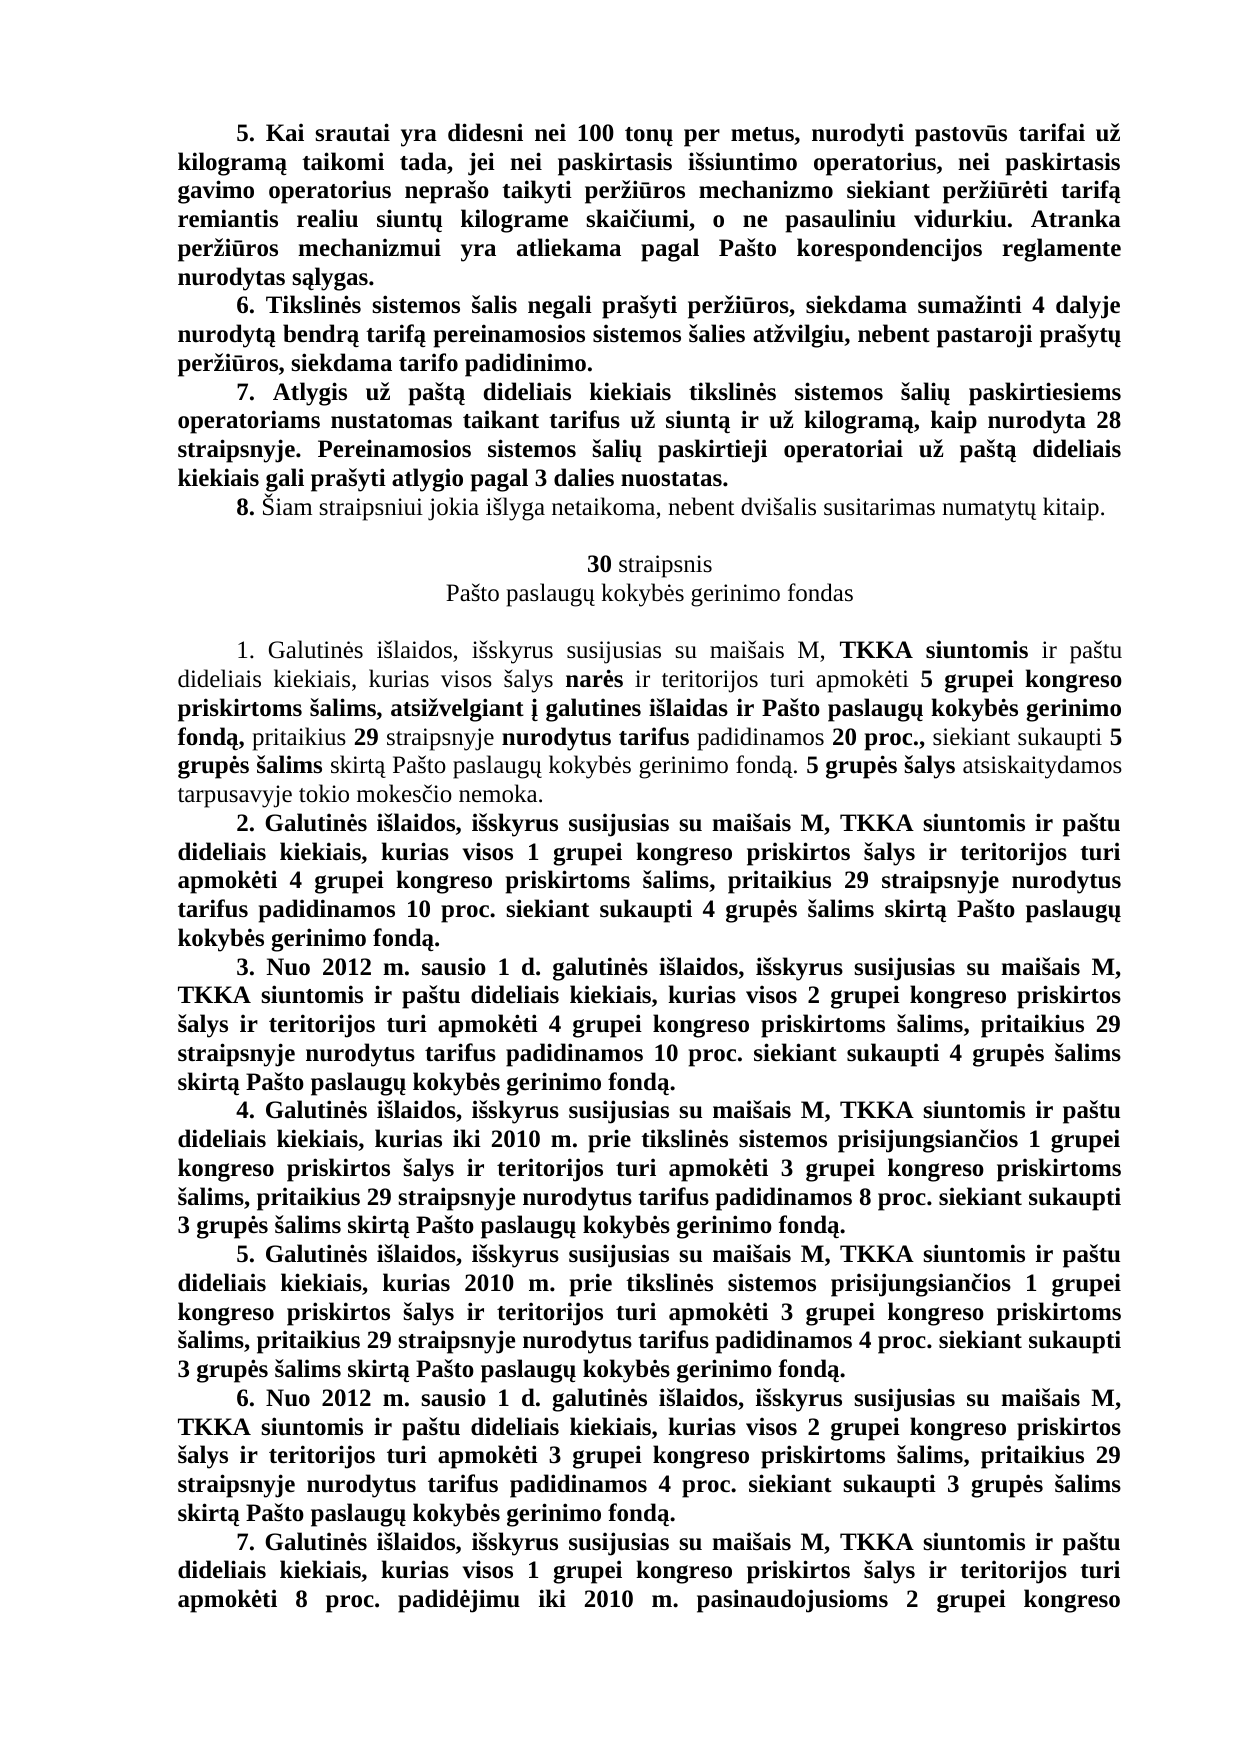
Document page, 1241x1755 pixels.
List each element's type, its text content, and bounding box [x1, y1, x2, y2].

text 5. Kai srautai yra didesni nei 100 tonų per metus, nurodyti pastovūs tarifai už kilogramą taikomi tada, jei nei paskirtasis išsiuntimo operatorius, nei paskirtasis gavimo operatorius neprašo taikyti peržiūros mechanizmo siekiant peržiūrėti tarifą remiantis realiu siuntų kilograme skaičiumi, o ne pasauliniu vidurkiu. Atranka peržiūros mechanizmui yra atliekama pagal Pašto korespondencijos reglamente nurodytas sąlygas. [177, 118, 1122, 291]
text 7. Galutinės išlaidos, išskyrus susijusias su maišais M, TKKA siuntomis ir paštu dideliais kiekiais, kurias visos 1 grupei kongreso priskirtos šalys ir teritorijos turi apmokėti 8 proc. padidėjimu iki 2010 m. pasinaudojusioms 2 grupei kongreso [177, 1527, 1122, 1613]
text 8. Šiam straipsniui jokia išlyga netaikoma, nebent dvišalis susitarimas numatytų kitaip. [177, 492, 1122, 521]
text 6. Nuo 2012 m. sausio 1 d. galutinės išlaidos, išskyrus susijusias su maišais M, TKKA siuntomis ir paštu dideliais kiekiais, kurias visos 2 grupei kongreso priskirtos šalys ir teritorijos turi apmokėti 3 grupei kongreso priskirtoms šalims, pritaikius 29 straipsnyje nurodytus tarifus padidinamos 4 proc. siekiant sukaupti 3 grupės šalims skirtą Pašto paslaugų kokybės gerinimo fondą. [177, 1383, 1122, 1527]
text 3. Nuo 2012 m. sausio 1 d. galutinės išlaidos, išskyrus susijusias su maišais M, TKKA siuntomis ir paštu dideliais kiekiais, kurias visos 2 grupei kongreso priskirtos šalys ir teritorijos turi apmokėti 4 grupei kongreso priskirtoms šalims, pritaikius 29 straipsnyje nurodytus tarifus padidinamos 10 proc. siekiant sukaupti 4 grupės šalims skirtą Pašto paslaugų kokybės gerinimo fondą. [177, 952, 1122, 1096]
text 6. Tikslinės sistemos šalis negali prašyti peržiūros, siekdama sumažinti 4 dalyje nurodytą bendrą tarifą pereinamosios sistemos šalies atžvilgiu, nebent pastaroji prašytų peržiūros, siekdama tarifo padidinimo. [177, 291, 1122, 377]
text 5. Galutinės išlaidos, išskyrus susijusias su maišais M, TKKA siuntomis ir paštu dideliais kiekiais, kurias 2010 m. prie tikslinės sistemos prisijungsiančios 1 grupei kongreso priskirtos šalys ir teritorijos turi apmokėti 3 grupei kongreso priskirtoms šalims, pritaikius 29 straipsnyje nurodytus tarifus padidinamos 4 proc. siekiant sukaupti 3 grupės šalims skirtą Pašto paslaugų kokybės gerinimo fondą. [177, 1239, 1122, 1383]
text 4. Galutinės išlaidos, išskyrus susijusias su maišais M, TKKA siuntomis ir paštu dideliais kiekiais, kurias iki 2010 m. prie tikslinės sistemos prisijungsiančios 1 grupei kongreso priskirtos šalys ir teritorijos turi apmokėti 3 grupei kongreso priskirtoms šalims, pritaikius 29 straipsnyje nurodytus tarifus padidinamos 8 proc. siekiant sukaupti 3 grupės šalims skirtą Pašto paslaugų kokybės gerinimo fondą. [177, 1096, 1122, 1239]
text 1. Galutinės išlaidos, išskyrus susijusias su maišais M, TKKA siuntomis ir paštu dideliais kiekiais, kurias visos šalys narės ir teritorijos turi apmokėti 5 grupei kongreso priskirtoms šalims, atsižvelgiant į galutines išlaidas ir Pašto paslaugų kokybės gerinimo fondą, pritaikius 29 straipsnyje nurodytus tarifus padidinamos 20 proc., siekiant sukaupti 5 grupės šalims skirtą Pašto paslaugų kokybės gerinimo fondą. 5 grupės šalys atsiskaitydamos tarpusavyje tokio mokesčio nemoka. [177, 636, 1122, 808]
text 2. Galutinės išlaidos, išskyrus susijusias su maišais M, TKKA siuntomis ir paštu dideliais kiekiais, kurias visos 1 grupei kongreso priskirtos šalys ir teritorijos turi apmokėti 4 grupei kongreso priskirtoms šalims, pritaikius 29 straipsnyje nurodytus tarifus padidinamos 10 proc. siekiant sukaupti 4 grupės šalims skirtą Pašto paslaugų kokybės gerinimo fondą. [177, 808, 1122, 952]
text 7. Atlygis už paštą dideliais kiekiais tikslinės sistemos šalių paskirtiesiems operatoriams nustatomas taikant tarifus už siuntą ir už kilogramą, kaip nurodyta 28 straipsnyje. Pereinamosios sistemos šalių paskirtieji operatoriai už paštą dideliais kiekiais gali prašyti atlygio pagal 3 dalies nuostatas. [177, 377, 1122, 492]
text Pašto paslaugų kokybės gerinimo fondas [177, 578, 1122, 607]
text 30 straipsnis [177, 549, 1122, 578]
